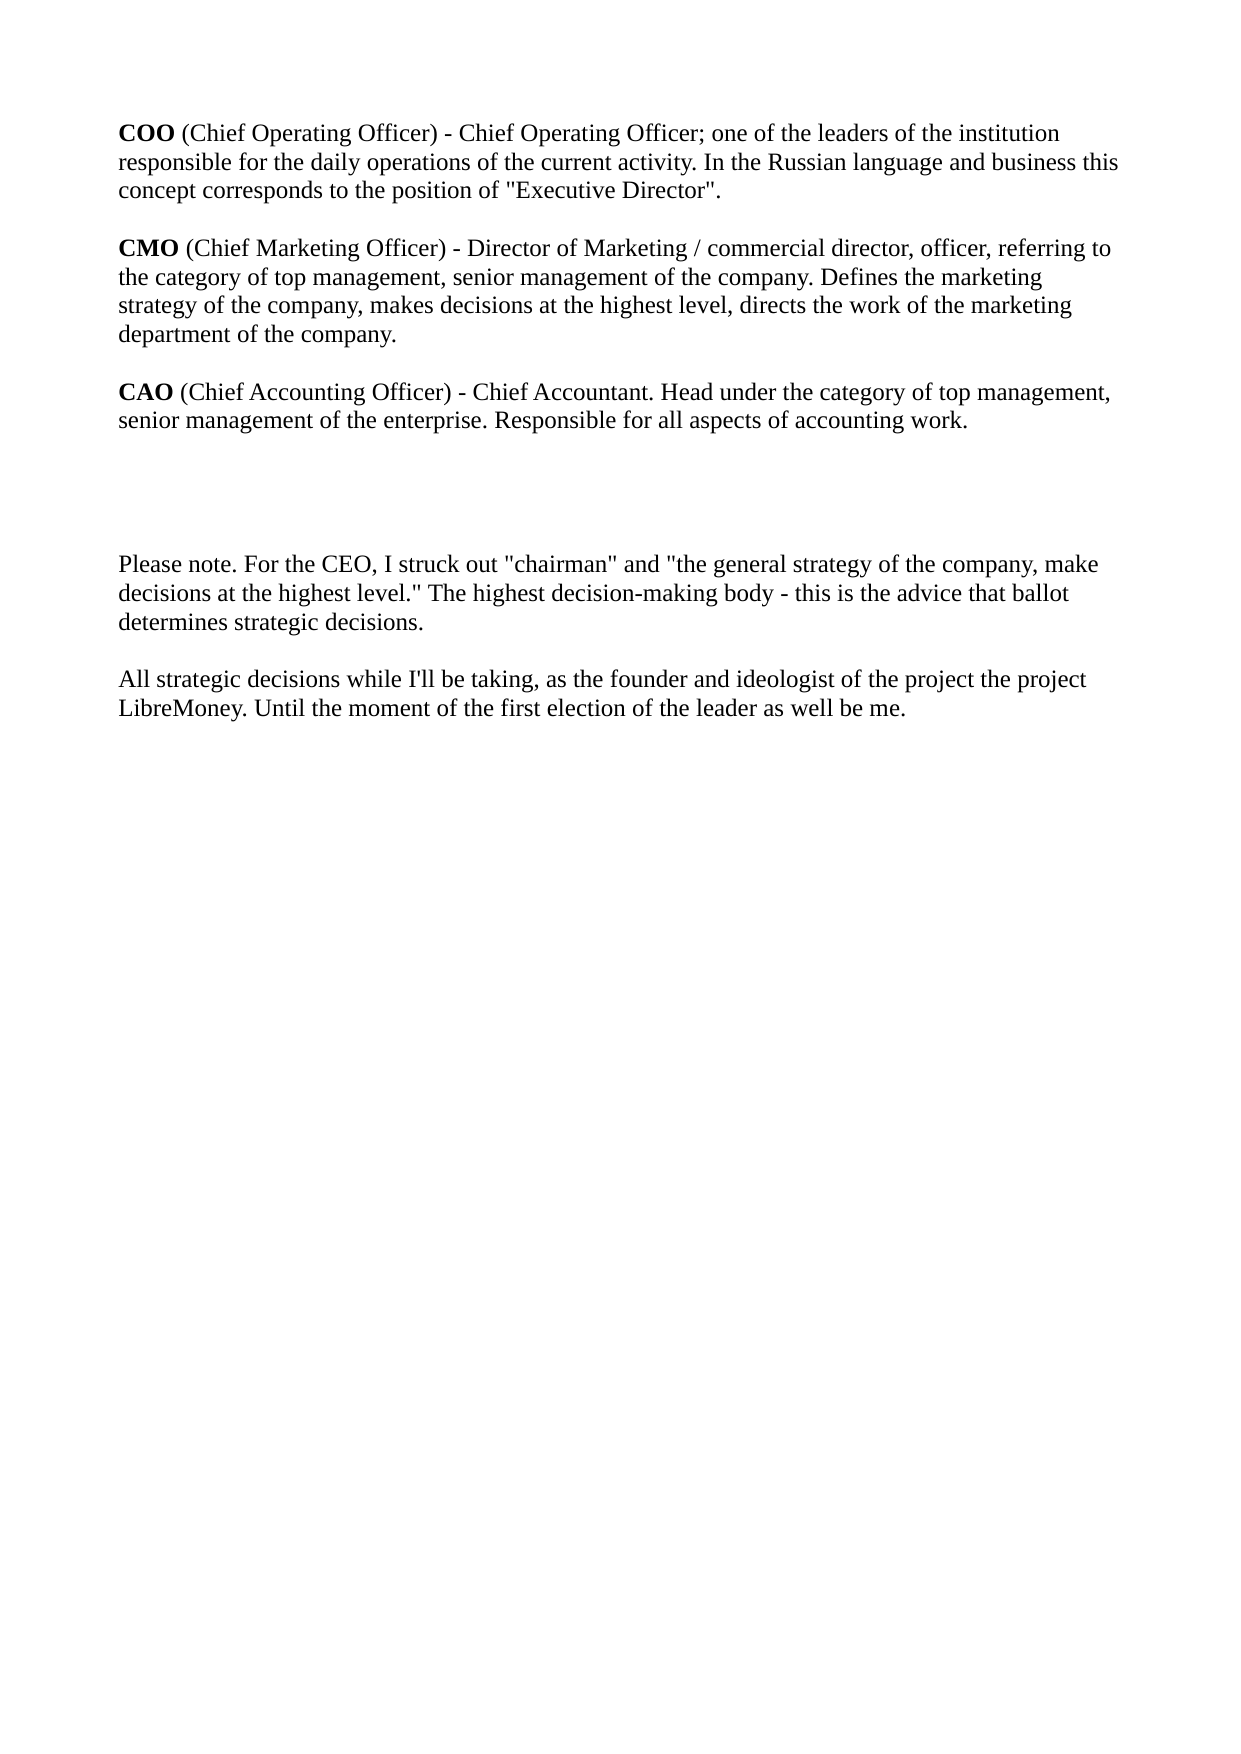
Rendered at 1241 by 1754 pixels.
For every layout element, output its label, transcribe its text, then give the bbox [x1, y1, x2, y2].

text Please note. For the CEO, I struck out "chairman" and "the general strategy of the company, make decisions at the highest level." The highest decision-making body - this is the advice that ballot determines strategic decisions. [118, 549, 1122, 636]
text CMO (Chief Marketing Officer) - Director of Marketing / commercial director, officer, referring to the category of top management, senior management of the company. Defines the marketing strategy of the company, makes decisions at the highest level, directs the work of the marketing department of the company. [118, 233, 1122, 348]
text CAO (Chief Accounting Officer) - Chief Accountant. Head under the category of top management, senior management of the enterprise. Responsible for all aspects of accounting work. [118, 377, 1122, 434]
text All strategic decisions while I'll be taking, as the founder and ideologist of the project the project LibreMoney. Until the moment of the first election of the leader as well be me. [118, 664, 1122, 722]
text COO (Chief Operating Officer) - Chief Operating Officer; one of the leaders of the institution responsible for the daily operations of the current activity. In the Russian language and business this concept corresponds to the position of "Executive Director". [118, 118, 1122, 204]
